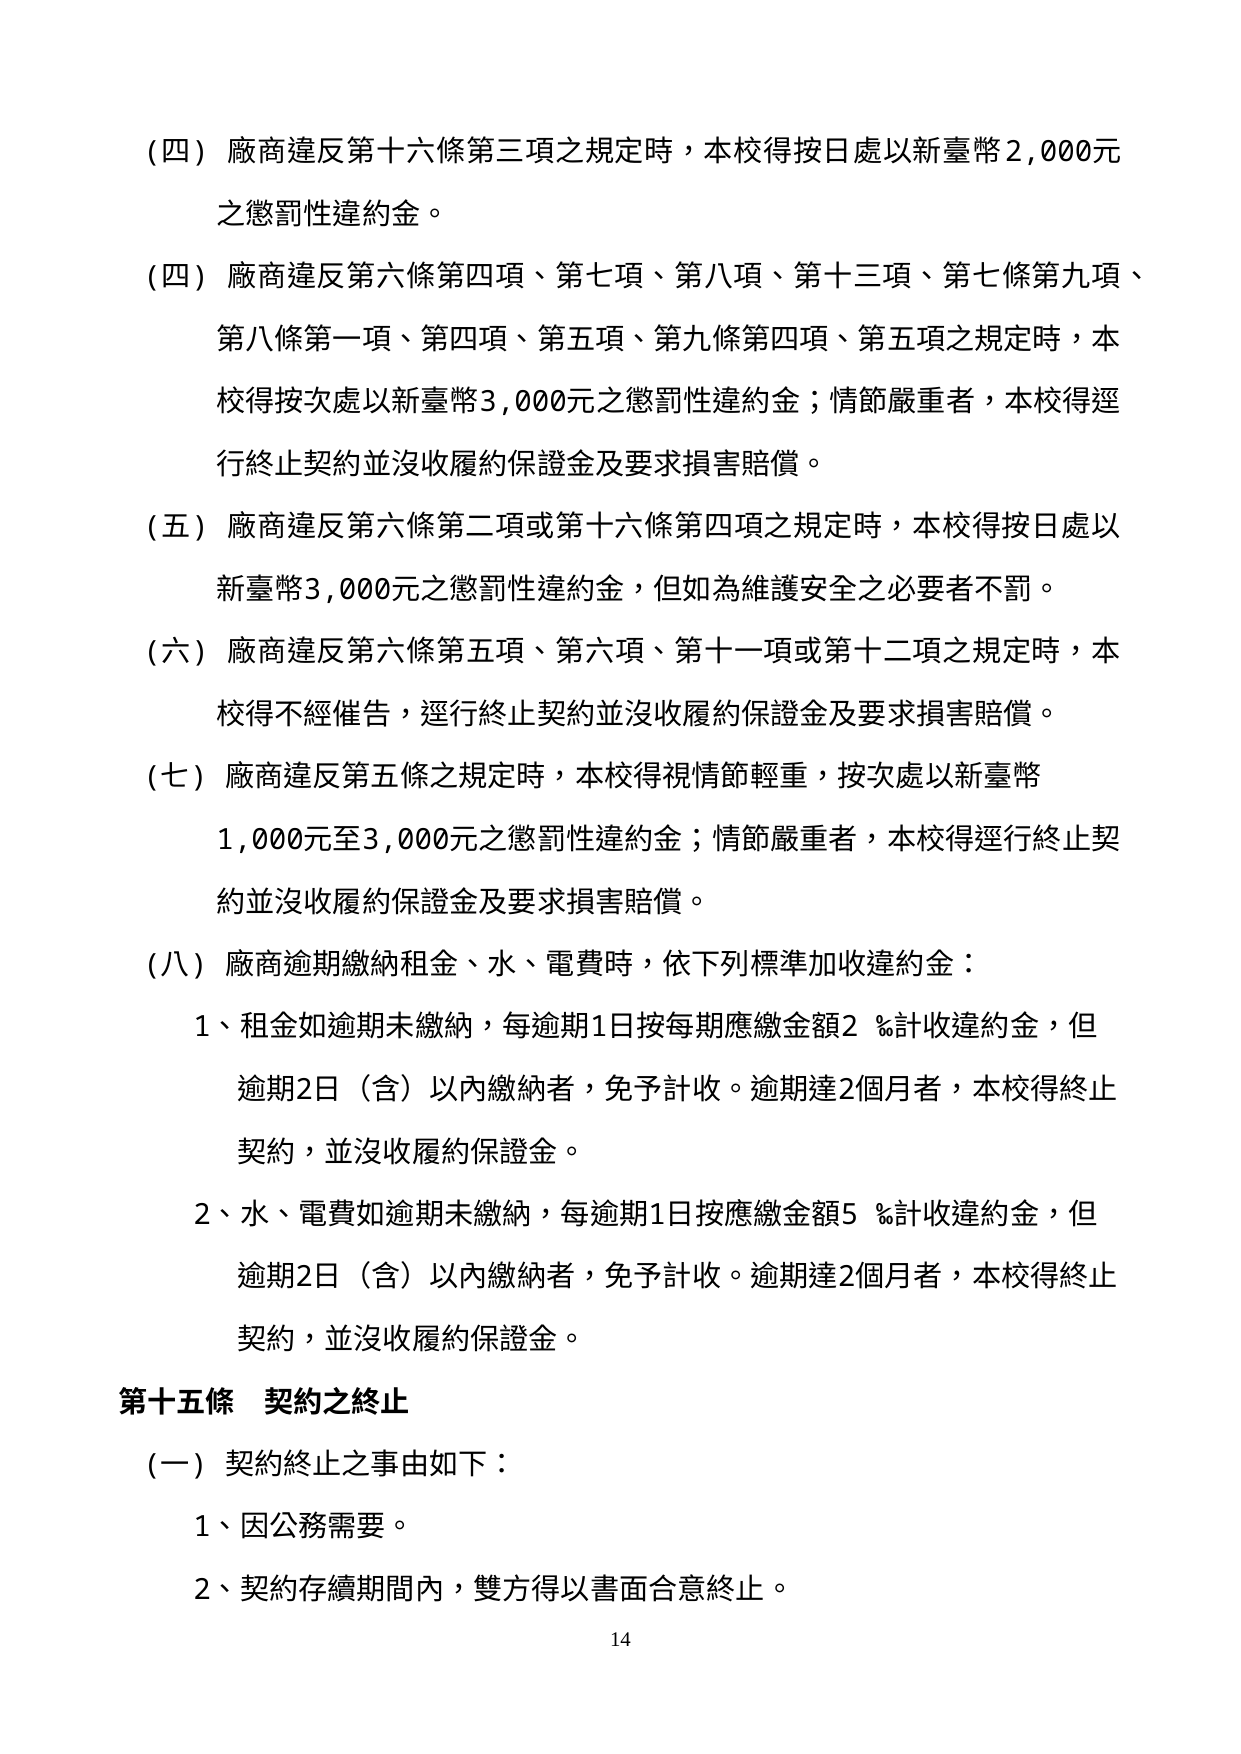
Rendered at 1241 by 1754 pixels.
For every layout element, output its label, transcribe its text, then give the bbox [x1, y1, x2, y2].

text 2、水、電費如逾期未繳納，每逾期1日按應繳金額5 ‰計收違約金，但逾期2日（含）以內繳納者，免予計收。逾期達2個月者，本校得終止契約，並沒收履約保證金。 [193, 1170, 1122, 1358]
text 1、租金如逾期未繳納，每逾期1日按每期應繳金額2 ‰計收違約金，但逾期2日（含）以內繳納者，免予計收。逾期達2個月者，本校得終止契約，並沒收履約保證金。 [193, 983, 1122, 1170]
text (七) 廠商違反第五條之規定時，本校得視情節輕重，按次處以新臺幣1,000元至3,000元之懲罰性違約金；情節嚴重者，本校得逕行終止契約並沒收履約保證金及要求損害賠償。 [143, 733, 1122, 920]
text (六) 廠商違反第六條第五項、第六項、第十一項或第十二項之規定時，本校得不經催告，逕行終止契約並沒收履約保證金及要求損害賠償。 [143, 608, 1122, 733]
text 1、因公務需要。 [193, 1483, 1122, 1545]
text (四) 廠商違反第十六條第三項之規定時，本校得按日處以新臺幣2,000元之懲罰性違約金。 [143, 108, 1122, 233]
text (一) 契約終止之事由如下： [143, 1420, 1122, 1483]
text (八) 廠商逾期繳納租金、水、電費時，依下列標準加收違約金： [143, 920, 1122, 983]
text 2、契約存續期間內，雙方得以書面合意終止。 [193, 1545, 1122, 1608]
text (四) 廠商違反第六條第四項、第七項、第八項、第十三項、第七條第九項、第八條第一項、第四項、第五項、第九條第四項、第五項之規定時，本校得按次處以新臺幣3,000元之懲罰性違約金；情節嚴重者，本校得逕行終止契約並沒收履約保證金及要求損害賠償。 [143, 233, 1122, 483]
text (五) 廠商違反第六條第二項或第十六條第四項之規定時，本校得按日處以新臺幣3,000元之懲罰性違約金，但如為維護安全之必要者不罰。 [143, 483, 1122, 608]
text 第十五條 契約之終止 [118, 1358, 1122, 1420]
